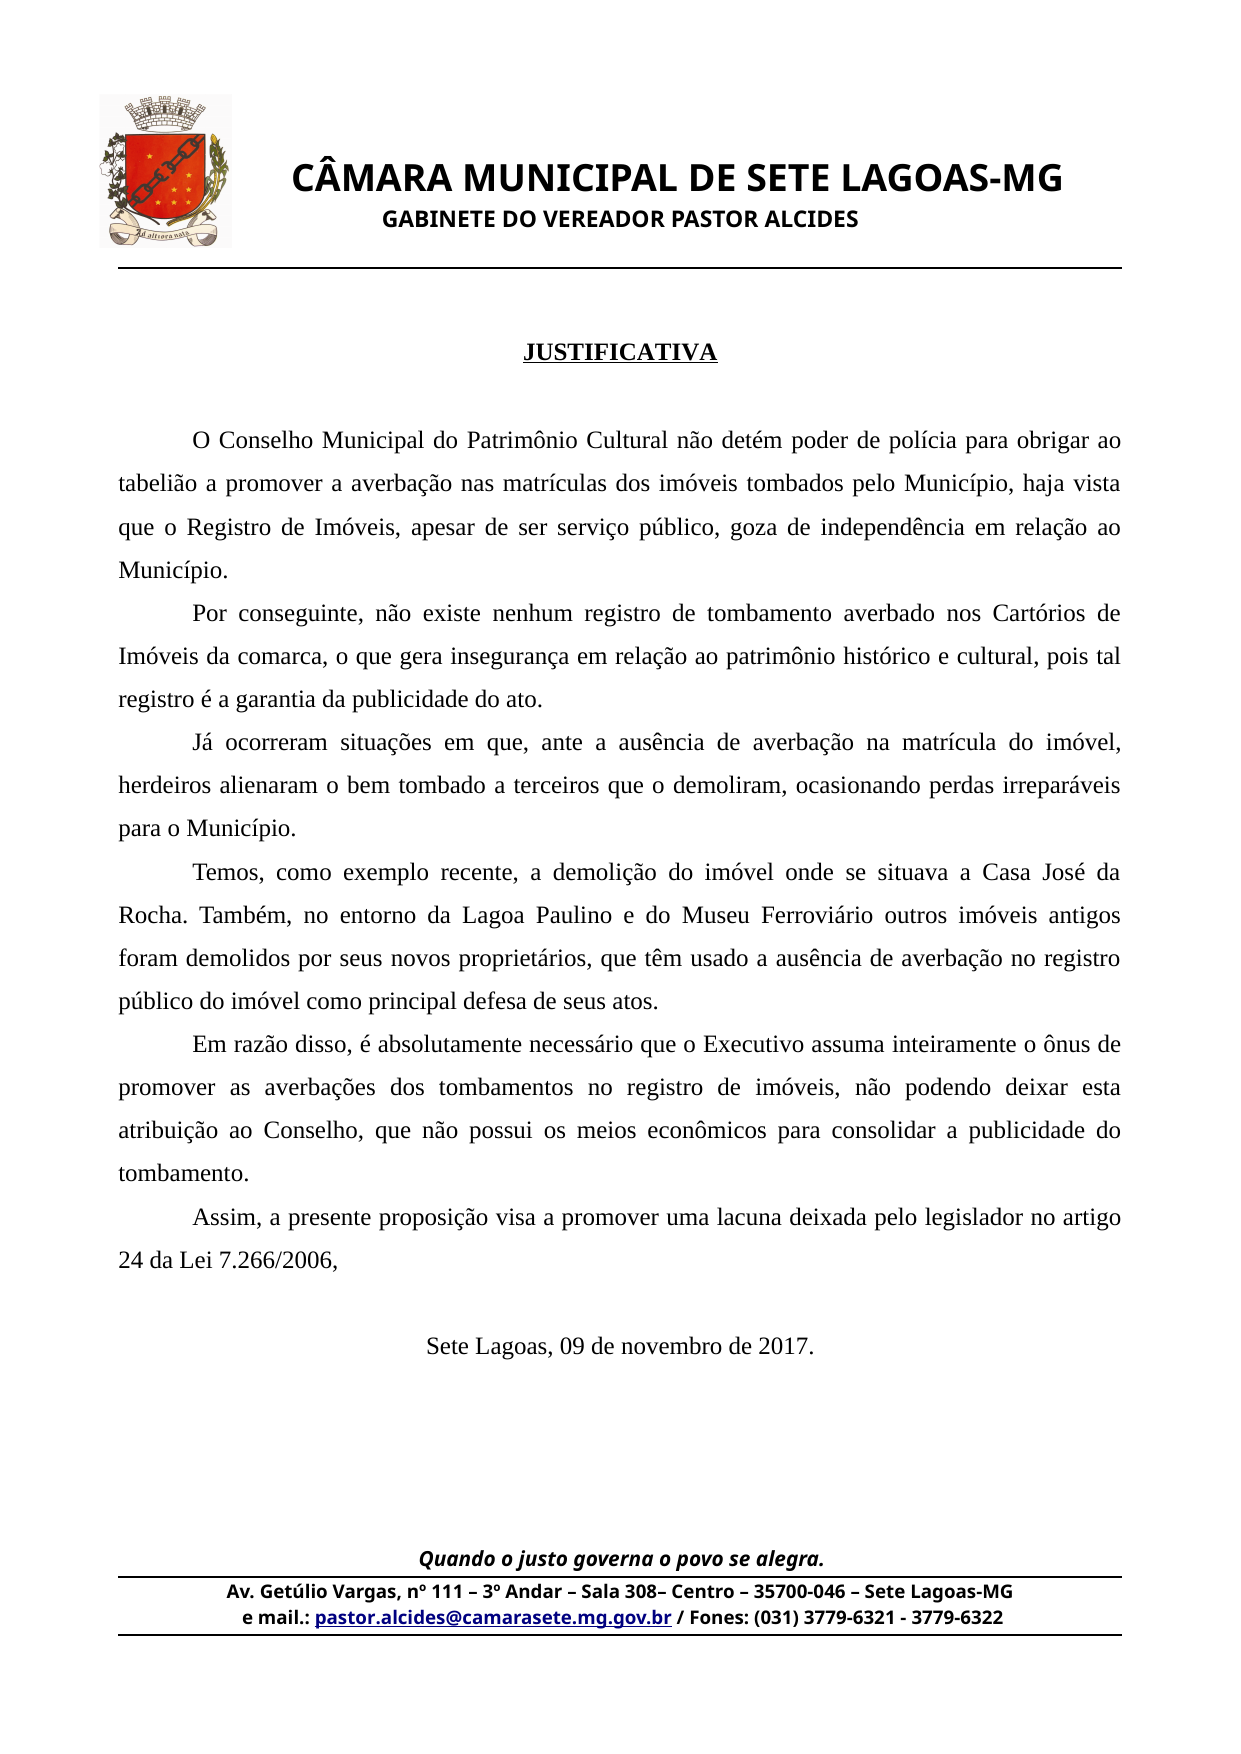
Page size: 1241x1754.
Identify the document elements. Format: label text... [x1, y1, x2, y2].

text Sete Lagoas, 09 de novembro de 2017. [118, 1331, 1122, 1360]
text Já ocorreram situações em que, ante a ausência de averbação na matrícula do imóvel, herdeiros alienaram o bem tombado a terceiros que o demoliram, ocasionando perdas irreparáveis para o Município. [118, 727, 1122, 842]
text Assim, a presente proposição visa a promover uma lacuna deixada pelo legislador no artigo 24 da Lei 7.266/2006, [118, 1202, 1122, 1273]
text Por conseguinte, não existe nenhum registro de tombamento averbado nos Cartórios de Imóveis da comarca, o que gera insegurança em relação ao patrimônio histórico e cultural, pois tal registro é a garantia da publicidade do ato. [118, 598, 1122, 713]
text O Conselho Municipal do Patrimônio Cultural não detém poder de polícia para obrigar ao tabelião a promover a averbação nas matrículas dos imóveis tombados pelo Município, haja vista que o Registro de Imóveis, apesar de ser serviço público, goza de independência em relação ao Município. [118, 425, 1122, 583]
text JUSTIFICATIVA [118, 337, 1122, 365]
text Temos, como exemplo recente, a demolição do imóvel onde se situava a Casa José da Rocha. Também, no entorno da Lagoa Paulino e do Museu Ferroviário outros imóveis antigos foram demolidos por seus novos proprietários, que têm usado a ausência de averbação no registro público do imóvel como principal defesa de seus atos. [118, 857, 1122, 1015]
text Em razão disso, é absolutamente necessário que o Executivo assuma inteiramente o ônus de promover as averbações dos tombamentos no registro de imóveis, não podendo deixar esta atribuição ao Conselho, que não possui os meios econômicos para consolidar a publicidade do tombamento. [118, 1029, 1122, 1187]
